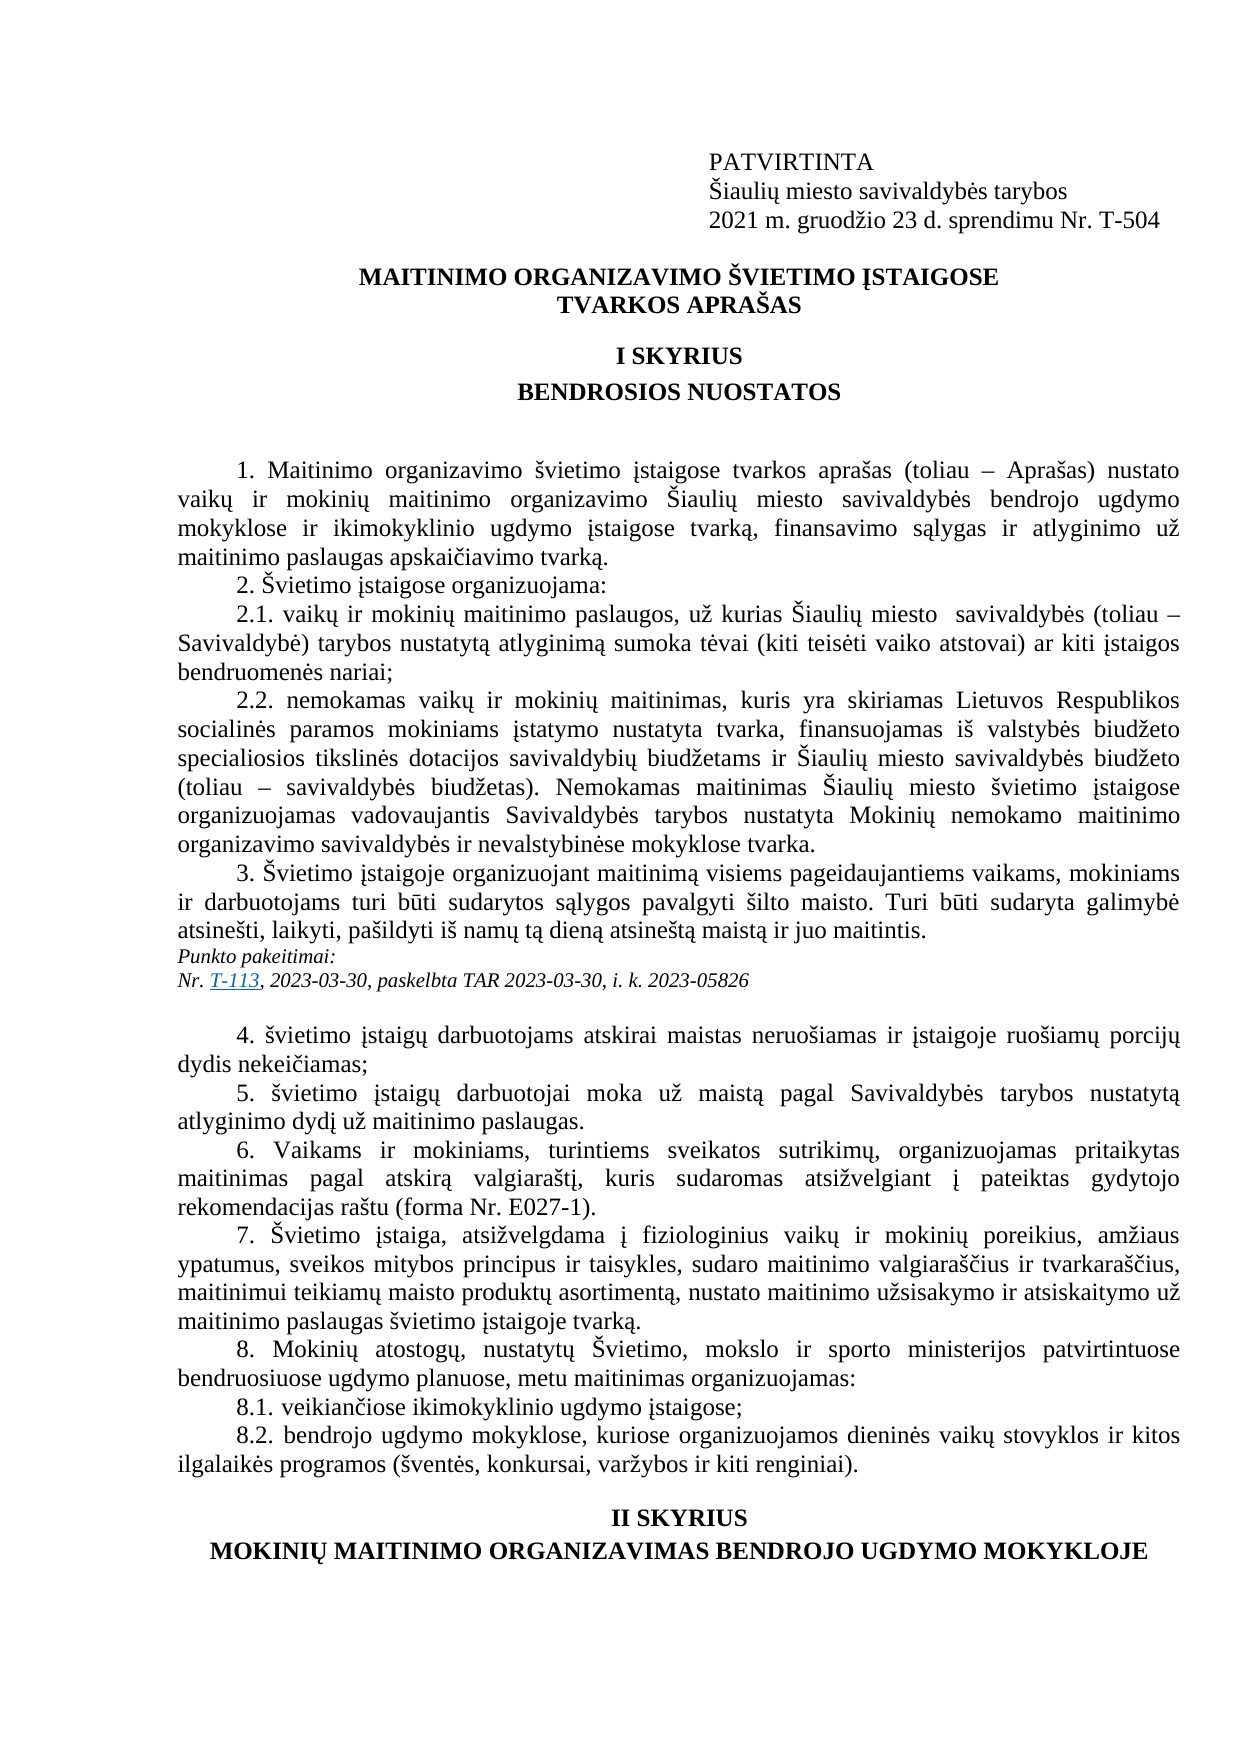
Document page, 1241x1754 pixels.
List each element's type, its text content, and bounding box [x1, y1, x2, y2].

text Šiaulių miesto savivaldybės tarybos [177, 177, 1181, 206]
text PATVIRTINTA [477, 148, 1181, 177]
text 6. Vaikams ir mokiniams, turintiems sveikatos sutrikimų, organizuojamas pritaikytas maitinimas pagal atskirą valgiaraštį, kuris sudaromas atsižvelgiant į pateiktas gydytojo rekomendacijas raštu (forma Nr. E027-1). [177, 1135, 1181, 1221]
text Punkto pakeitimai: [177, 944, 1181, 968]
text TVARKOS APRAŠAS [177, 291, 1181, 319]
text 5. švietimo įstaigų darbuotojai moka už maistą pagal Savivaldybės tarybos nustatytą atlyginimo dydį už maitinimo paslaugas. [177, 1078, 1181, 1135]
text 8.1. veikiančiose ikimokyklinio ugdymo įstaigose; [177, 1392, 1181, 1421]
text 2. Švietimo įstaigose organizuojama: [177, 570, 1181, 599]
text Nr. T-113, 2023-03-30, paskelbta TAR 2023-03-30, i. k. 2023-05826 [177, 968, 1181, 992]
text 1. Maitinimo organizavimo švietimo įstaigose tvarkos aprašas (toliau – Aprašas) nustato vaikų ir mokinių maitinimo organizavimo Šiaulių miesto savivaldybės bendrojo ugdymo mokyklose ir ikimokyklinio ugdymo įstaigose tvarką, finansavimo sąlygas ir atlyginimo už maitinimo paslaugas apskaičiavimo tvarką. [177, 455, 1181, 570]
text 8.2. bendrojo ugdymo mokyklose, kuriose organizuojamos dieninės vaikų stovyklos ir kitos ilgalaikės programos (šventės, konkursai, varžybos ir kiti renginiai). [177, 1421, 1181, 1478]
text 2.2. nemokamas vaikų ir mokinių maitinimas, kuris yra skiriamas Lietuvos Respublikos socialinės paramos mokiniams įstatymo nustatyta tvarka, finansuojamas iš valstybės biudžeto specialiosios tikslinės dotacijos savivaldybių biudžetams ir Šiaulių miesto savivaldybės biudžeto (toliau – savivaldybės biudžetas). Nemokamas maitinimas Šiaulių miesto švietimo įstaigose organizuojamas vadovaujantis Savivaldybės tarybos nustatyta Mokinių nemokamo maitinimo organizavimo savivaldybės ir nevalstybinėse mokyklose tvarka. [177, 685, 1181, 858]
text 7. Švietimo įstaiga, atsižvelgdama į fiziologinius vaikų ir mokinių poreikius, amžiaus ypatumus, sveikos mitybos principus ir taisykles, sudaro maitinimo valgiaraščius ir tvarkaraščius, maitinimui teikiamų maisto produktų asortimentą, nustato maitinimo užsisakymo ir atsiskaitymo už maitinimo paslaugas švietimo įstaigoje tvarką. [177, 1221, 1181, 1335]
text 3. Švietimo įstaigoje organizuojant maitinimą visiems pageidaujantiems vaikams, mokiniams ir darbuotojams turi būti sudarytos sąlygos pavalgyti šilto maisto. Turi būti sudaryta galimybė atsinešti, laikyti, pašildyti iš namų tą dieną atsineštą maistą ir juo maitintis. [177, 858, 1181, 944]
text BENDROSIOS NUOSTATOS [177, 377, 1181, 405]
text 8. Mokinių atostogų, nustatytų Švietimo, mokslo ir sporto ministerijos patvirtintuose bendruosiuose ugdymo planuose, metu maitinimas organizuojamas: [177, 1335, 1181, 1392]
text MAITINIMO ORGANIZAVIMO ŠVIETIMO ĮSTAIGOSE [177, 262, 1181, 291]
text II SKYRIUS [177, 1506, 1181, 1531]
text 4. švietimo įstaigų darbuotojams atskirai maistas neruošiamas ir įstaigoje ruošiamų porcijų dydis nekeičiamas; [177, 1021, 1181, 1078]
text 2.1. vaikų ir mokinių maitinimo paslaugos, už kurias Šiaulių miesto savivaldybės (toliau – Savivaldybė) tarybos nustatytą atlyginimą sumoka tėvai (kiti teisėti vaiko atstovai) ar kiti įstaigos bendruomenės nariai; [177, 599, 1181, 685]
text MOKINIŲ MAITINIMO ORGANIZAVIMAS BENDROJO UGDYMO MOKYKLOJE [177, 1536, 1181, 1565]
text 2021 m. gruodžio 23 d. sprendimu Nr. T-504 [508, 206, 1181, 234]
text I SKYRIUS [177, 344, 1181, 369]
